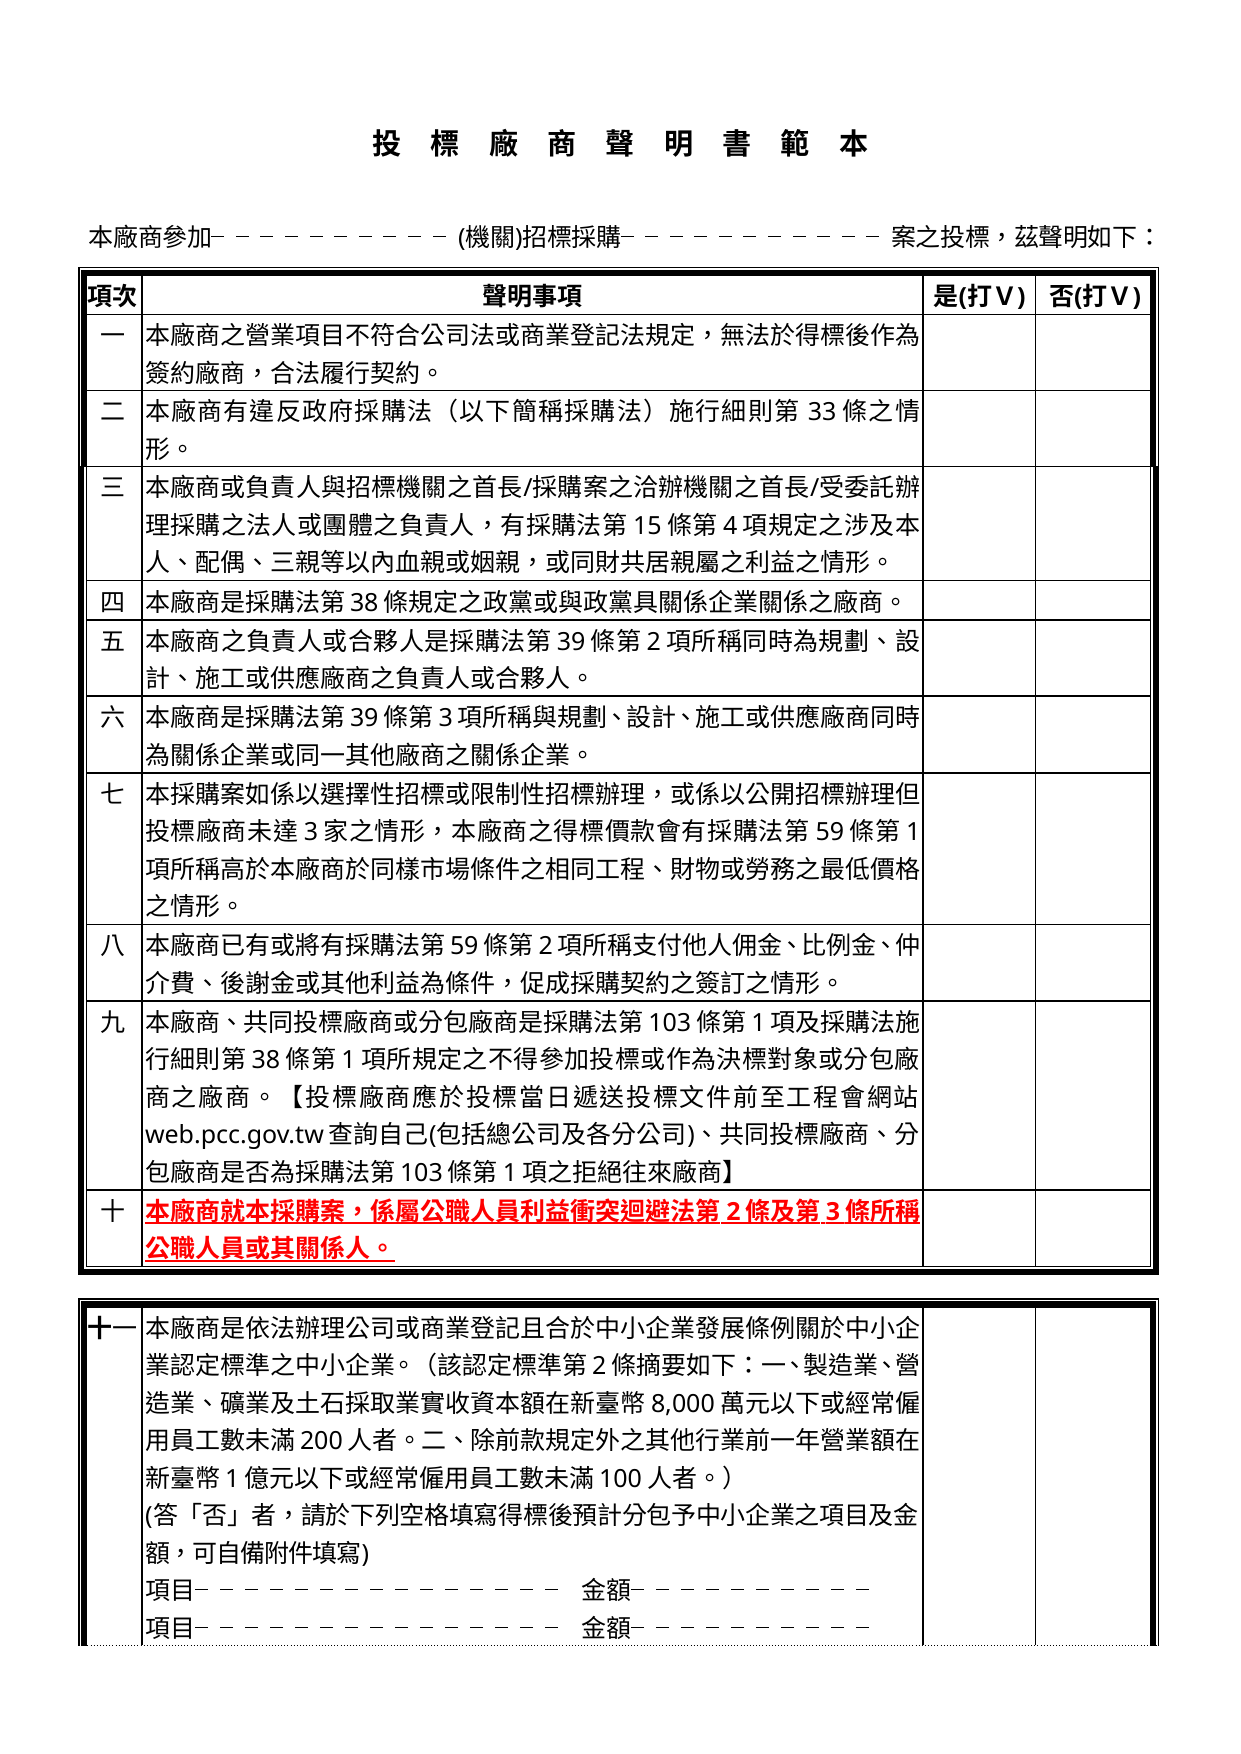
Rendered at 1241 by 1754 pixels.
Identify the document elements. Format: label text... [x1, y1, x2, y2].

table_cell 本廠商、共同投標廠商或分包廠商是採購法第103條第1項及採購法施行細則第38條第1項所規定之不得參加投標或作為決標對象或分包廠商之廠商。【投標廠商應於投標當日遞送投標文件前至工程會網站web.pcc.gov.tw查詢自己(包括總公司及各分公司)、共同投標廠商、分包廠商是否為採購法第103條第1項之拒絕往來廠商】 [143, 1002, 922, 1189]
table_cell [1036, 315, 1150, 390]
table_cell 本廠商有違反政府採購法（以下簡稱採購法）施行細則第33條之情形。 [143, 391, 922, 466]
table_cell [1036, 774, 1150, 923]
table_cell [1036, 467, 1150, 580]
table_cell 三 [87, 467, 141, 580]
table_cell 本廠商就本採購案，係屬公職人員利益衝突迴避法第2條及第3條所稱公職人員或其關係人。 [143, 1191, 922, 1266]
table_cell [924, 621, 1035, 695]
table_cell [924, 467, 1035, 580]
table_cell 六 [87, 697, 141, 772]
table_cell [924, 581, 1035, 619]
table_cell 本廠商是採購法第38條規定之政黨或與政黨具關係企業關係之廠商。 [143, 581, 922, 619]
table_cell 二 [87, 391, 141, 466]
table_cell 十 [87, 1191, 141, 1266]
table_cell 九 [87, 1002, 141, 1189]
table_cell [1036, 621, 1150, 695]
table_cell [924, 1002, 1035, 1189]
table_cell 本廠商或負責人與招標機關之首長/採購案之洽辦機關之首長/受委託辦理採購之法人或團體之負責人，有採購法第15條第4項規定之涉及本人、配偶、三親等以內血親或姻親，或同財共居親屬之利益之情形。 [143, 467, 922, 580]
table_header 是(打Ｖ) [924, 276, 1035, 314]
table_header 十一 [87, 1308, 141, 1645]
table_cell 四 [87, 581, 141, 619]
table_cell [1036, 1191, 1150, 1266]
table_cell [1036, 391, 1150, 466]
table_header [924, 1308, 1035, 1645]
table_cell 本廠商已有或將有採購法第59條第2項所稱支付他人佣金、比例金、仲介費、後謝金或其他利益為條件，促成採購契約之簽訂之情形。 [143, 925, 922, 1000]
table_cell 本採購案如係以選擇性招標或限制性招標辦理，或係以公開招標辦理但投標廠商未達3家之情形，本廠商之得標價款會有採購法第59條第1項所稱高於本廠商於同樣市場條件之相同工程、財物或勞務之最低價格之情形。 [143, 774, 922, 923]
table_cell [924, 925, 1035, 1000]
table_cell [1036, 925, 1150, 1000]
table_header 本廠商是依法辦理公司或商業登記且合於中小企業發展條例關於中小企業認定標準之中小企業。（該認定標準第2條摘要如下：一、製造業、營造業、礦業及土石採取業實收資本額在新臺幣8,000萬元以下或經常僱用員工數未滿200人者。二、除前款規定外之其他行業前一年營業額在新臺幣1億元以下或經常僱用員工數未滿100人者。） (答「否」者，請於下列空格填寫得標後預計分包予中小企業之項目及金額，可自備附件填寫) 項目╴╴╴╴╴╴╴╴╴╴╴╴╴╴╴ 金額╴╴╴╴╴╴╴╴╴╴ 項目╴╴╴╴╴╴╴╴╴╴╴╴╴╴╴ 金額╴╴╴╴╴╴╴╴╴╴ [143, 1308, 922, 1645]
table_cell [924, 774, 1035, 923]
table_header 聲明事項 [143, 276, 922, 314]
table_cell [924, 315, 1035, 390]
text 本廠商參加╴╴╴╴╴╴╴╴╴╴(機關)招標採購╴╴╴╴╴╴╴╴╴╴╴案之投標，茲聲明如下： [89, 217, 1152, 254]
table_cell 一 [87, 315, 141, 390]
table_cell 本廠商是採購法第39條第3項所稱與規劃、設計、施工或供應廠商同時為關係企業或同一其他廠商之關係企業。 [143, 697, 922, 772]
table_header [1036, 1308, 1150, 1645]
table_cell 本廠商之營業項目不符合公司法或商業登記法規定，無法於得標後作為簽約廠商，合法履行契約。 [143, 315, 922, 390]
table_cell [924, 391, 1035, 466]
table_cell 本廠商之負責人或合夥人是採購法第39條第2項所稱同時為規劃、設計、施工或供應廠商之負責人或合夥人。 [143, 621, 922, 695]
table_cell 八 [87, 925, 141, 1000]
text 投 標 廠 商 聲 明 書 範 本 [89, 104, 1152, 179]
table_cell [924, 697, 1035, 772]
table_cell [924, 1191, 1035, 1266]
table_cell 七 [87, 774, 141, 923]
table_cell [1036, 581, 1150, 619]
table_header 否(打Ｖ) [1036, 276, 1150, 314]
table_header 項次 [87, 276, 141, 314]
table_cell 五 [87, 621, 141, 695]
table_cell [1036, 697, 1150, 772]
table_cell [1036, 1002, 1150, 1189]
